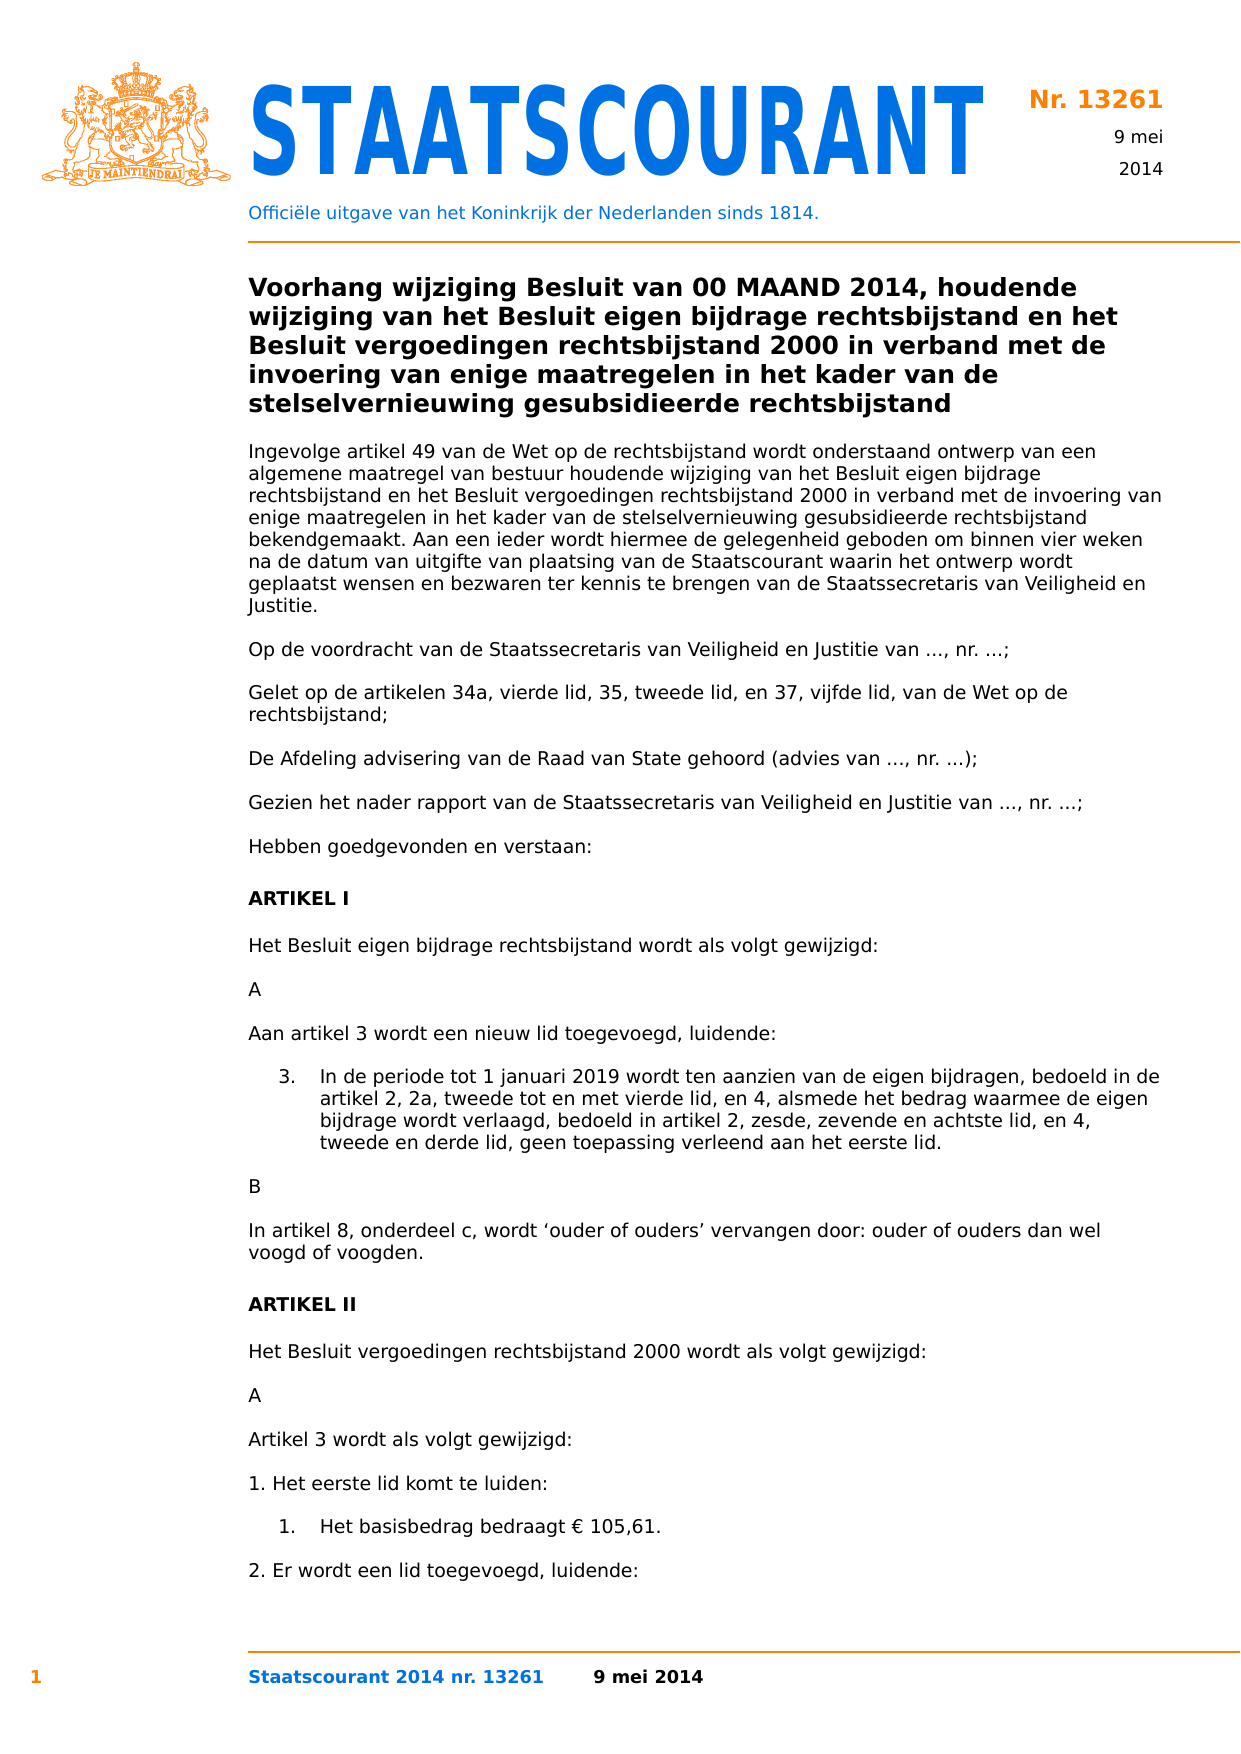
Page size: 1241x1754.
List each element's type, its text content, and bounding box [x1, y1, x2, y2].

picture [41, 62, 231, 186]
text 2. Er wordt een lid toegevoegd, luidende: [248, 1560, 1163, 1582]
text B [248, 1176, 1163, 1198]
text Hebben goedgevonden en verstaan: [248, 836, 1163, 858]
text A [248, 979, 1163, 1001]
text In artikel 8, onderdeel c, wordt ‘ouder of ouders’ vervangen door: ouder of ouders dan wel voogd of voogden. [248, 1220, 1163, 1264]
text De Afdeling advisering van de Raad van State gehoord (advies van ..., nr. ...); [248, 748, 1163, 770]
table_cell Officiële uitgave van het Koninkrijk der Nederlanden sinds 1814. [248, 203, 1240, 241]
text Gelet op de artikelen 34a, vierde lid, 35, tweede lid, en 37, vijfde lid, van de Wet op de rechtsbijstand; [248, 682, 1163, 726]
text A [248, 1385, 1163, 1407]
text Ingevolge artikel 49 van de Wet op de rechtsbijstand wordt onderstaand ontwerp van een algemene maatregel van bestuur houdende wijziging van het Besluit eigen bijdrage rechtsbijstand en het Besluit vergoedingen rechtsbijstand 2000 in verband met de invoering van enige maatregelen in het kader van de stelselvernieuwing gesubsidieerde rechtsbijstand bekendgemaakt. Aan een ieder wordt hiermee de gelegenheid geboden om binnen vier weken na de datum van uitgifte van plaatsing van de Staatscourant waarin het ontwerp wordt geplaatst wensen en bezwaren ter kennis te brengen van de Staatssecretaris van Veiligheid en Justitie. [248, 441, 1163, 617]
table_header [25, 62, 248, 241]
table_header Nr. 13261 [998, 62, 1240, 121]
text Op de voordracht van de Staatssecretaris van Veiligheid en Justitie van ..., nr. ...; [248, 638, 1163, 660]
text 1. Het eerste lid komt te luiden: [248, 1472, 1163, 1494]
subtitle ARTIKEL II [248, 1294, 1163, 1316]
text Het Besluit vergoedingen rechtsbijstand 2000 wordt als volgt gewijzigd: [248, 1341, 1163, 1363]
text Artikel 3 wordt als volgt gewijzigd: [248, 1429, 1163, 1451]
table_cell 2014 [998, 153, 1240, 203]
table_cell 9 mei [998, 121, 1240, 153]
text Gezien het nader rapport van de Staatssecretaris van Veiligheid en Justitie van ..., nr. ...; [248, 792, 1163, 814]
text Het Besluit eigen bijdrage rechtsbijstand wordt als volgt gewijzigd: [248, 935, 1163, 957]
table_header STAATSCOURANT [248, 62, 998, 203]
subtitle Voorhang wijziging Besluit van 00 MAAND 2014, houdende wijziging van het Besluit eigen bijdrage rechtsbijstand en het Besluit vergoedingen rechtsbijstand 2000 in verband met de invoering van enige maatregelen in het kader van de stelselvernieuwing gesubsidieerde rechtsbijstand [248, 273, 1163, 419]
subtitle ARTIKEL I [248, 888, 1163, 910]
text 1. Het basisbedrag bedraagt € 105,61. [278, 1516, 1163, 1538]
text Aan artikel 3 wordt een nieuw lid toegevoegd, luidende: [248, 1022, 1163, 1044]
text 3. In de periode tot 1 januari 2019 wordt ten aanzien van de eigen bijdragen, bedoeld in de artikel 2, 2a, tweede tot en met vierde lid, en 4, alsmede het bedrag waarmee de eigen bijdrage wordt verlaagd, bedoeld in artikel 2, zesde, zevende en achtste lid, en 4, tweede en derde lid, geen toepassing verleend aan het eerste lid. [278, 1066, 1163, 1154]
